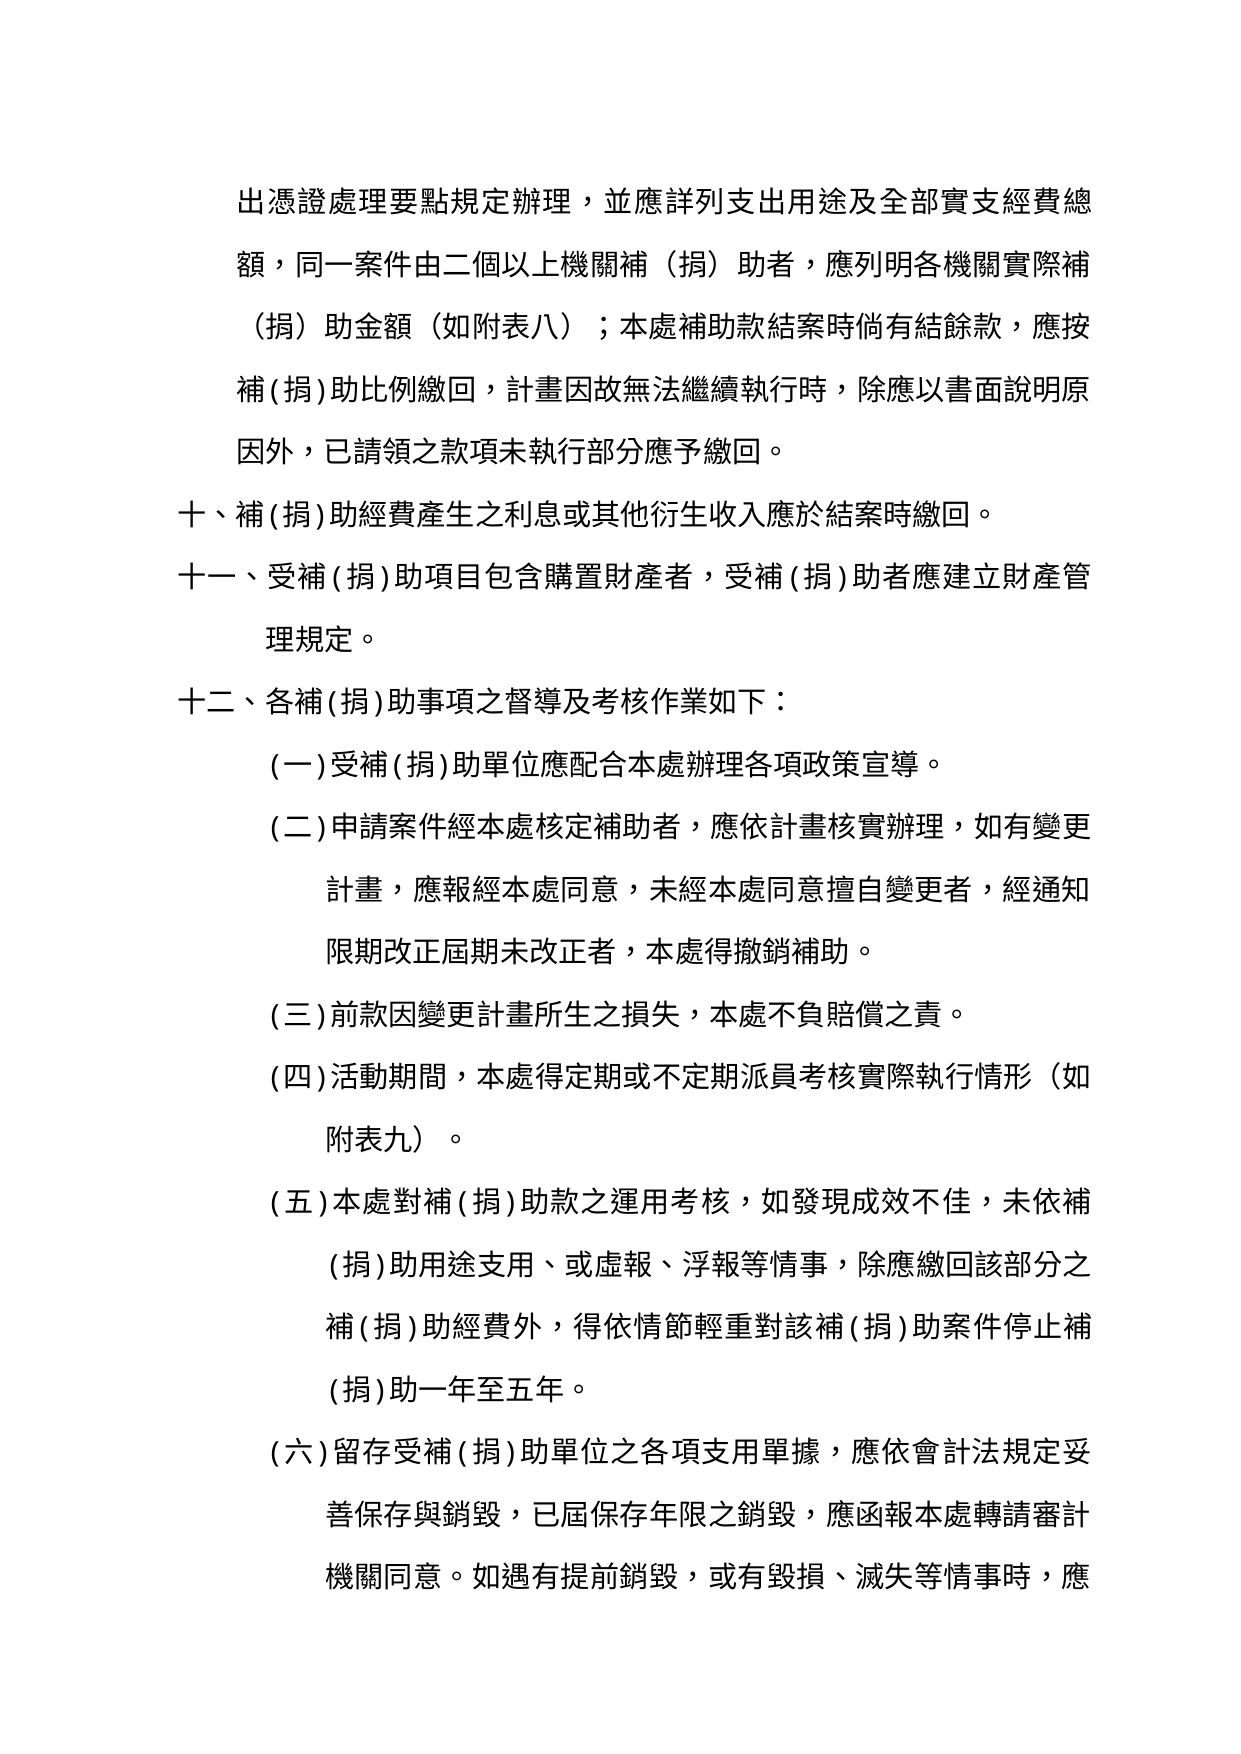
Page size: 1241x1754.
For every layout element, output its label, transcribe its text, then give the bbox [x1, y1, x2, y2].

text (五)本處對補(捐)助款之運用考核，如發現成效不佳，未依補(捐)助用途支用、或虛報、浮報等情事，除應繳回該部分之補(捐)助經費外，得依情節輕重對該補(捐)助案件停止補(捐)助一年至五年。 [266, 1158, 1092, 1408]
text 十二、各補(捐)助事項之督導及考核作業如下： [177, 658, 1092, 721]
text 出憑證處理要點規定辦理，並應詳列支出用途及全部實支經費總額，同一案件由二個以上機關補（捐）助者，應列明各機關實際補（捐）助金額（如附表八）；本處補助款結案時倘有結餘款，應按補(捐)助比例繳回，計畫因故無法繼續執行時，除應以書面說明原因外，已請領之款項未執行部分應予繳回。 [177, 158, 1092, 471]
text (六)留存受補(捐)助單位之各項支用單據，應依會計法規定妥善保存與銷毀，已屆保存年限之銷毀，應函報本處轉請審計機關同意。如遇有提前銷毀，或有毀損、滅失等情事時，應 [266, 1408, 1092, 1596]
text (二)申請案件經本處核定補助者，應依計畫核實辦理，如有變更計畫，應報經本處同意，未經本處同意擅自變更者，經通知限期改正屆期未改正者，本處得撤銷補助。 [266, 783, 1092, 971]
text (一)受補(捐)助單位應配合本處辦理各項政策宣導。 [266, 721, 1092, 783]
text 十、補(捐)助經費產生之利息或其他衍生收入應於結案時繳回。 [177, 471, 1092, 533]
text 十一、受補(捐)助項目包含購置財產者，受補(捐)助者應建立財產管理規定。 [177, 533, 1092, 658]
text (三)前款因變更計畫所生之損失，本處不負賠償之責。 [266, 971, 1092, 1033]
text (四)活動期間，本處得定期或不定期派員考核實際執行情形（如附表九）。 [266, 1033, 1092, 1158]
